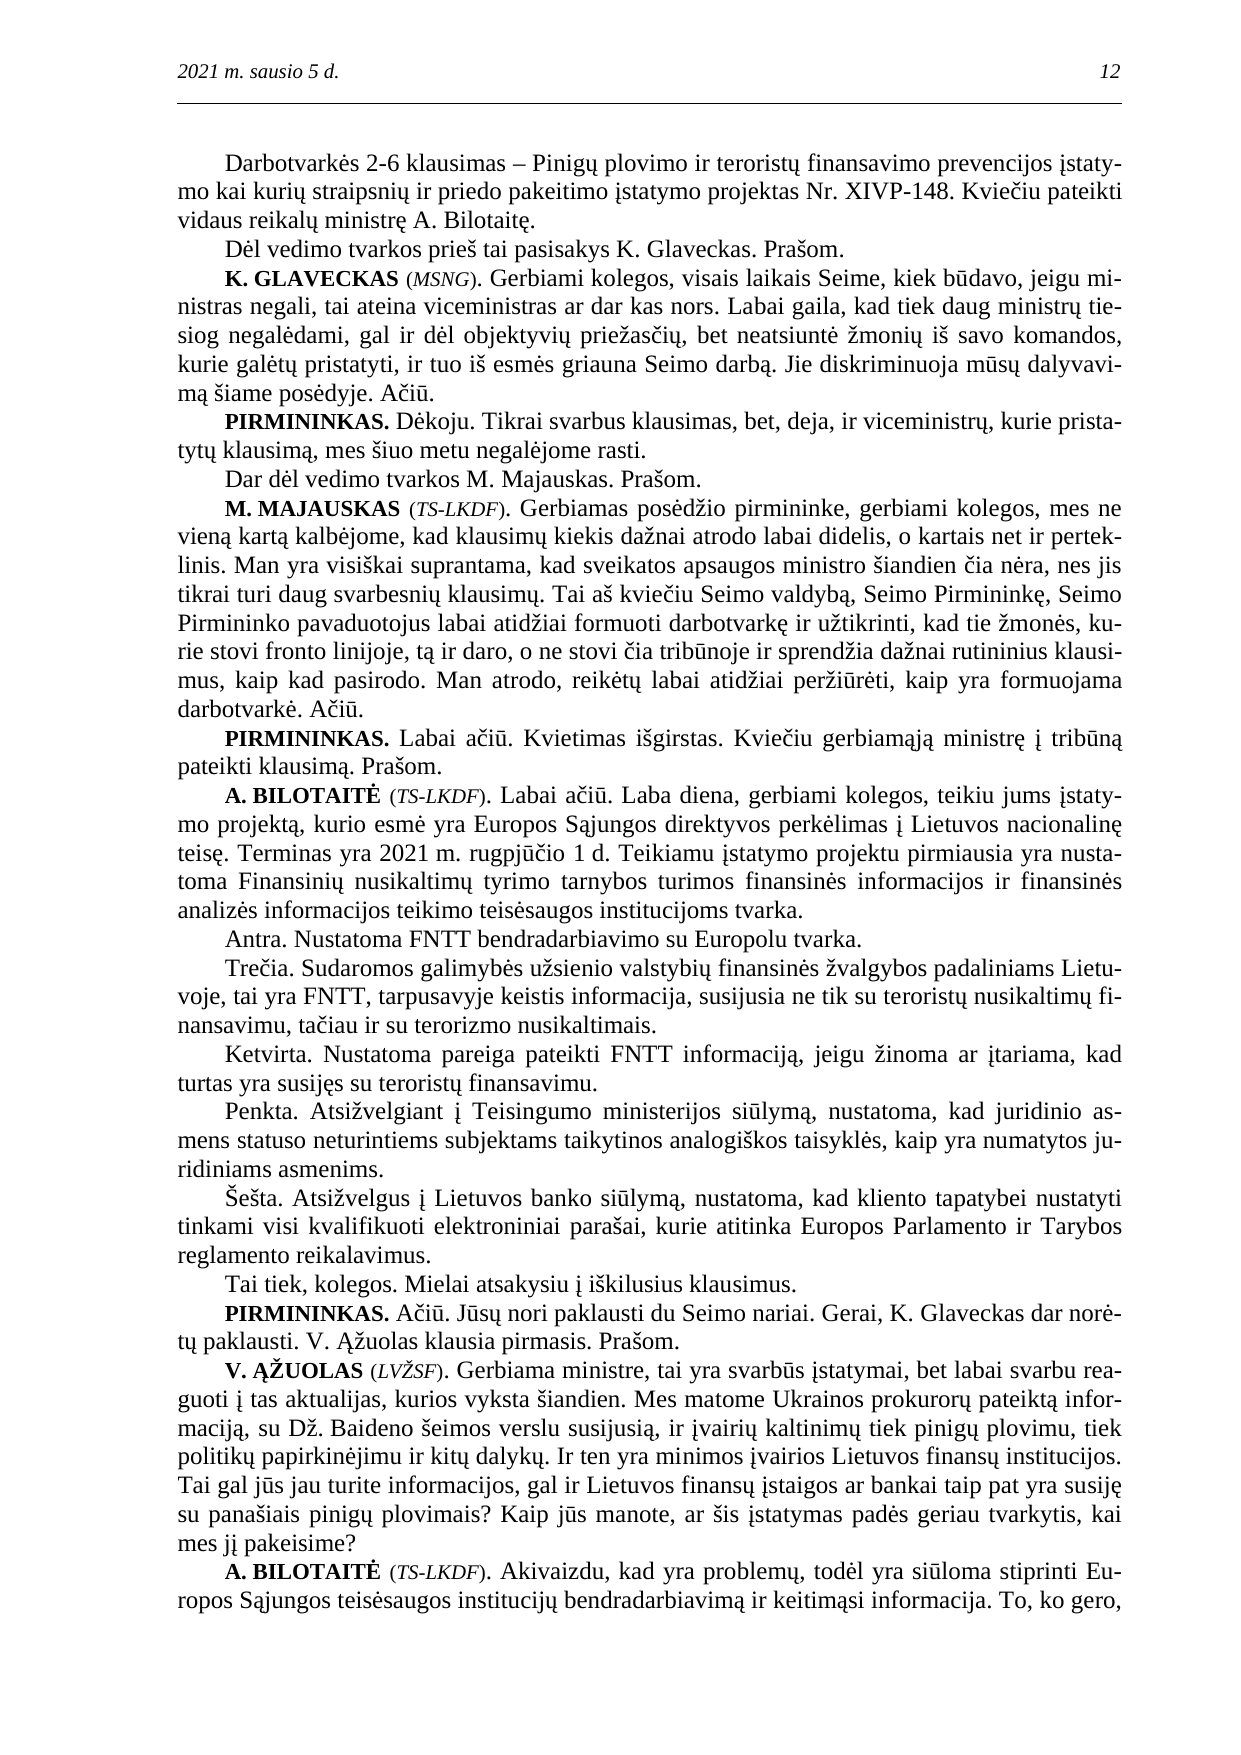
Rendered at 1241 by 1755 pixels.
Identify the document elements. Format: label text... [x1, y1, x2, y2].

text Tre­čia. Su­da­ro­mos ga­li­my­bės už­sie­nio vals­ty­bių fi­nan­si­nės žval­gy­bos pa­da­li­niams Lie­tu­vo­je, tai yra FNTT, tar­pu­sa­vy­je keis­tis in­for­ma­ci­ja, su­si­ju­sia ne tik su te­ro­ris­tų nu­si­kal­ti­mų fi­nan­sa­vi­mu, ta­čiau ir su te­ro­riz­mo nu­si­kal­ti­mais. [177, 953, 1122, 1039]
text A. BILOTAITĖ (TS-LKDF). Aki­vaiz­du, kad yra pro­ble­mų, to­dėl yra siū­lo­ma stip­rin­ti Eu­ro­pos Są­jun­gos tei­sė­sau­gos ins­ti­tu­ci­jų ben­dra­dar­bia­vi­mą ir kei­ti­mą­si in­for­ma­ci­ja. To, ko ge­ro, [177, 1556, 1122, 1614]
text Tai tiek, ko­le­gos. Mie­lai at­sa­ky­siu į iš­ki­lu­sius klau­si­mus. [177, 1269, 1122, 1298]
text M. MAJAUSKAS (TS-LKDF). Ger­bia­mas po­sė­džio pir­mi­nin­ke, ger­bia­mi ko­le­gos, mes ne vie­ną kar­tą kal­bė­jo­me, kad klau­si­mų kie­kis daž­nai at­ro­do la­bai di­de­lis, o kar­tais net ir per­tek­li­nis. Man yra vi­siš­kai su­pran­ta­ma, kad svei­ka­tos ap­sau­gos mi­nist­ro šian­dien čia nė­ra, nes jis tik­rai tu­ri daug svar­bes­nių klau­si­mų. Tai aš kvie­čiu Sei­mo val­dy­bą, Sei­mo Pir­mi­nin­kę, Sei­mo Pir­mi­nin­ko pa­va­duo­to­jus la­bai ati­džiai for­muo­ti dar­bo­tvarkę ir už­tik­rin­ti, kad tie žmo­nės, ku­rie sto­vi fron­to li­ni­jo­je, tą ir da­ro, o ne ­sto­vi čia tri­bū­no­je ir spren­džia daž­nai ru­ti­ni­nius klau­si­mus, kaip kad pa­si­ro­do. Man at­ro­do, rei­kė­tų la­bai ati­džiai per­žiū­rė­ti, kaip yra for­muo­ja­ma dar­bo­tvarkė. Ačiū. [177, 493, 1122, 723]
text PIRMININKAS. La­bai ačiū. Kvie­ti­mas iš­girs­tas. Kvie­čiu ger­bia­mą­ją mi­nist­rę į tri­bū­ną pa­teik­ti klau­si­mą. Pra­šom. [177, 723, 1122, 780]
text Penk­ta. At­si­žvel­giant į Tei­sin­gu­mo mi­nis­te­ri­jos siū­ly­mą, nu­sta­to­ma, kad ju­ri­di­nio as­mens sta­tu­so ne­tu­rin­tiems sub­jek­tams tai­ky­ti­nos ana­lo­giš­kos tai­syk­lės, kaip yra nu­ma­ty­tos ju­ri­di­niams as­me­nims. [177, 1096, 1122, 1183]
text An­tra. Nu­sta­to­ma FNTT ben­dra­dar­bia­vi­mo su Eu­ro­po­lu tvar­ka. [177, 924, 1122, 953]
text Dėl ve­di­mo tvar­kos prieš tai pa­si­sa­kys K. Gla­vec­kas. Pra­šom. [177, 234, 1122, 263]
text Dar dėl ve­di­mo tvar­kos M. Ma­jaus­kas. Pra­šom. [177, 464, 1122, 493]
text V. ĄŽUOLAS (LVŽSF). Ger­bia­ma mi­nist­re, tai yra svar­būs įsta­ty­mai, bet la­bai svar­bu re­a­guo­ti į tas ak­tu­a­li­jas, ku­rios vyks­ta šian­dien. Mes ma­to­me Uk­rai­nos pro­ku­ro­rų pa­teik­tą in­for­ma­ci­ją, su Dž. Bai­de­no šei­mos ver­slu su­si­ju­sią, ir įvai­rių kal­ti­ni­mų tiek pi­ni­gų plo­vi­mu, tiek po­li­ti­kų pa­pir­ki­nė­ji­mu ir ki­tų da­ly­kų. Ir ten yra mi­ni­mos įvai­rios Lie­tu­vos fi­nan­sų ins­ti­tu­ci­jos. Tai gal jūs jau tu­ri­te in­for­ma­ci­jos, gal ir Lie­tu­vos fi­nan­sų įstai­gos ar ban­kai taip pat yra su­si­ję su pa­na­šiais pi­ni­gų plo­vi­mais? Kaip jūs ma­no­te, ar šis įsta­ty­mas pa­dės ge­riau tvar­ky­tis, kai mes jį pa­kei­si­me? [177, 1355, 1122, 1556]
text Ket­vir­ta. Nu­sta­to­ma pa­rei­ga pa­teik­ti FNTT in­for­ma­ci­ją, jei­gu ži­no­ma ar įta­ria­ma, kad tur­tas yra su­si­jęs su te­ro­ris­tų fi­nan­sa­vi­mu. [177, 1039, 1122, 1096]
text Šeš­ta. At­si­žvel­gus į Lie­tu­vos ban­ko siū­ly­mą, nu­sta­to­ma, kad klien­to ta­pa­ty­bei nu­sta­ty­ti tin­ka­mi vi­si kva­li­fi­kuo­ti elek­tro­ni­niai pa­ra­šai, ku­rie ati­tin­ka Eu­ro­pos Par­la­men­to ir Ta­ry­bos reg­la­men­to rei­ka­la­vi­mus. [177, 1183, 1122, 1269]
text A. BILOTAITĖ (TS-LKDF). La­bai ačiū. La­ba die­na, ger­bia­mi ko­le­gos, tei­kiu jums įsta­ty­mo pro­jek­tą, ku­rio es­mė yra Eu­ro­pos Są­jun­gos di­rek­ty­vos per­kė­li­mas į Lie­tu­vos na­cio­na­li­nę tei­sę. Ter­mi­nas yra 2021 m. rug­pjū­čio 1 d. Tei­kia­mu įsta­ty­mo pro­jek­tu pir­miau­sia yra nu­sta­to­ma Fi­nan­si­nių nu­si­kal­ti­mų ty­ri­mo tar­ny­bos tu­ri­mos fi­nan­si­nės in­for­ma­ci­jos ir fi­nan­si­nės ana­li­zės in­for­ma­ci­jos tei­ki­mo tei­sė­sau­gos ins­ti­tu­ci­joms tvar­ka. [177, 780, 1122, 924]
text Dar­bo­tvarkės 2-6 klau­si­mas – Pi­ni­gų plo­vi­mo ir te­ro­ris­tų fi­nan­sa­vi­mo pre­ven­ci­jos įsta­ty­mo kai ku­rių straips­nių ir prie­do pa­kei­ti­mo įsta­ty­mo pro­jek­tas Nr. XIVP-148. Kvie­čiu pa­teik­ti vi­daus rei­ka­lų mi­nist­rę A. Bi­lo­tai­tę. [177, 148, 1122, 234]
text K. GLAVECKAS (MSNG). Ger­bia­mi ko­le­gos, vi­sais lai­kais Sei­me, kiek bū­da­vo, jei­gu mi­nist­ras ne­ga­li, tai at­ei­na vi­ce­mi­nist­ras ar dar kas nors. La­bai gai­la, kad tiek daug mi­nist­rų tie­siog ne­ga­lė­da­mi, gal ir dėl ob­jek­ty­vių prie­žas­čių, bet ne­at­siun­tė žmo­nių iš sa­vo ko­man­dos, ku­rie ga­lė­tų pri­sta­ty­ti, ir tuo iš es­mės griau­na Sei­mo dar­bą. Jie dis­kri­mi­nuo­ja mū­sų da­ly­va­vi­mą šia­me po­sė­dy­je. Ačiū. [177, 263, 1122, 406]
text PIRMININKAS. Ačiū. Jū­sų no­ri pa­klaus­ti du Sei­mo na­riai. Ge­rai, K. Gla­vec­kas dar no­rė­tų pa­klaus­ti. V. Ąžuo­las klau­sia pir­ma­sis. Pra­šom. [177, 1298, 1122, 1355]
text PIRMININKAS. Dė­ko­ju. Tik­rai svar­bus klau­si­mas, bet, de­ja, ir vi­ce­mi­nist­rų, ku­rie pri­sta­ty­tų klau­si­mą, mes šiuo me­tu ne­ga­lė­jo­me ras­ti. [177, 406, 1122, 464]
